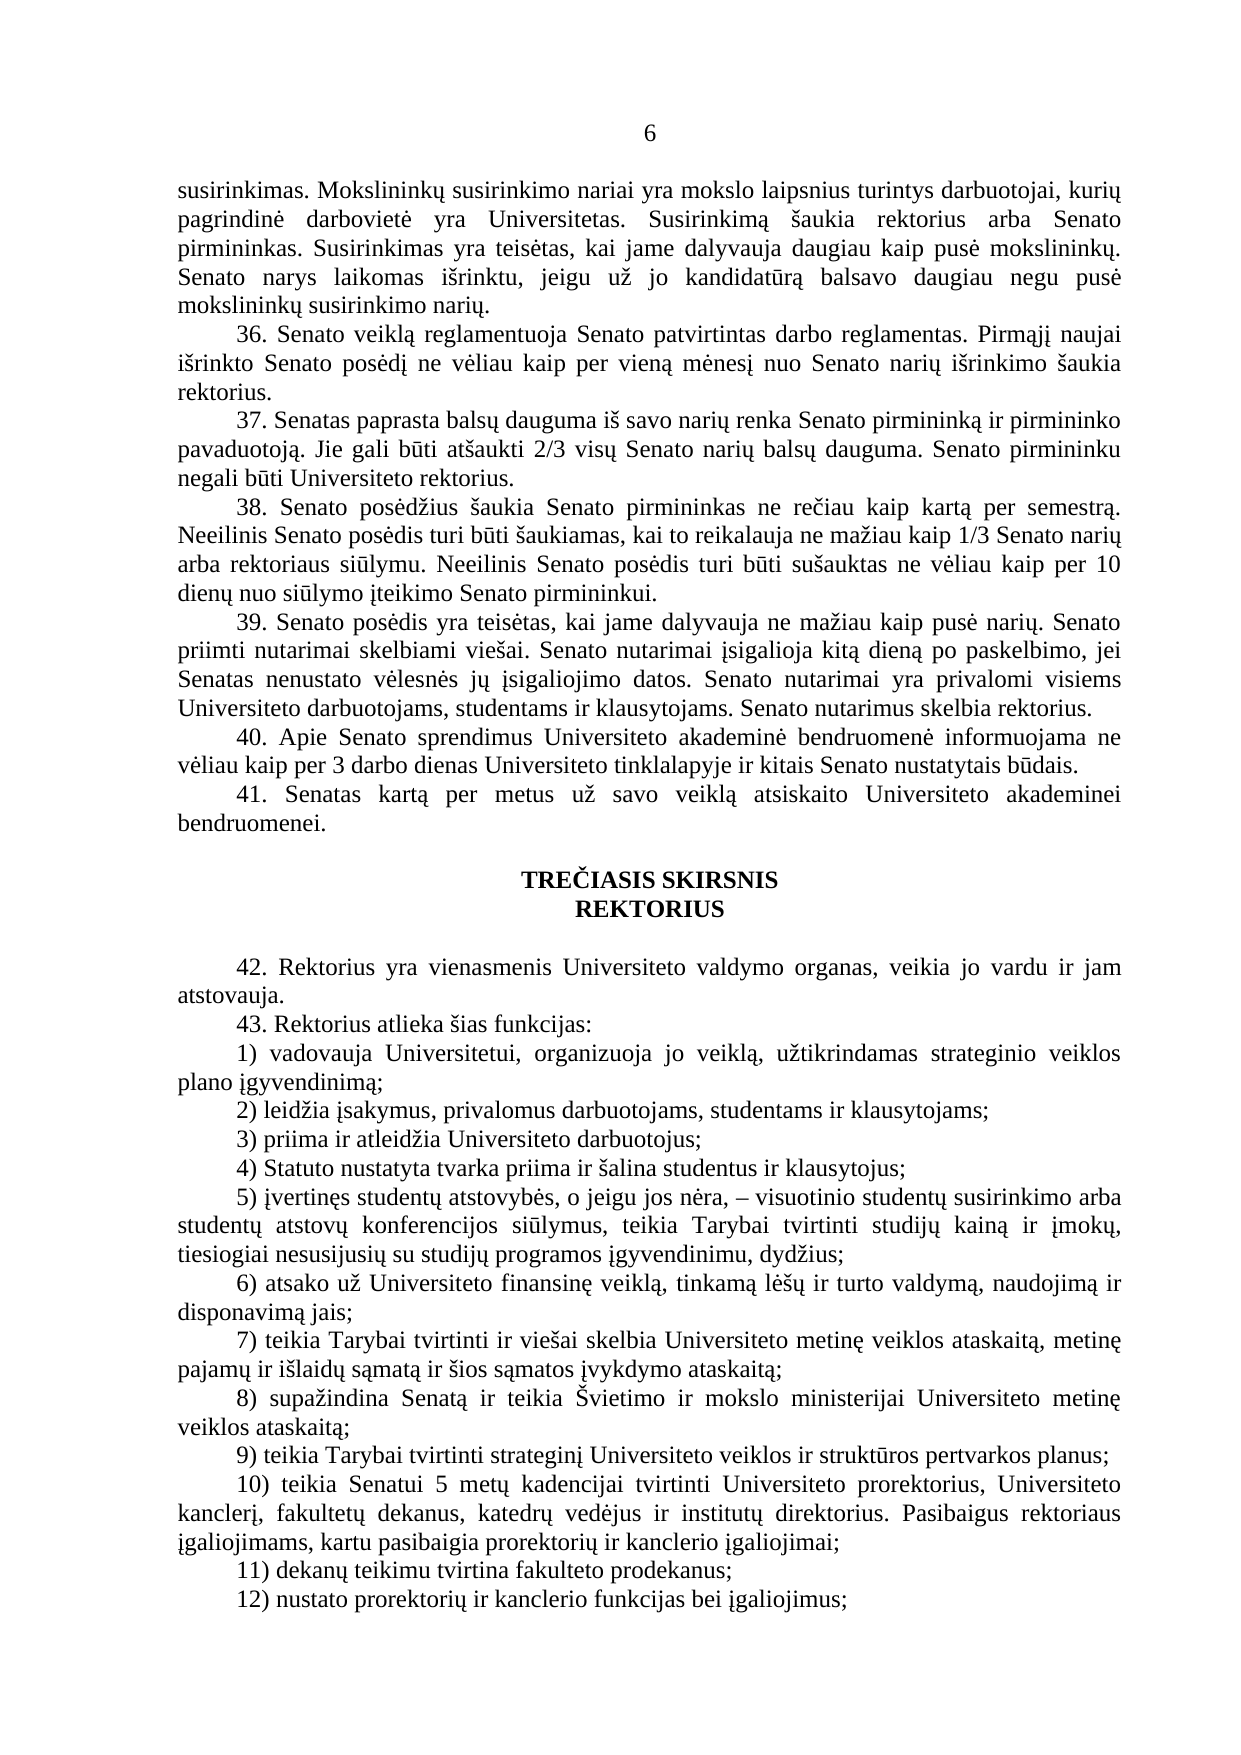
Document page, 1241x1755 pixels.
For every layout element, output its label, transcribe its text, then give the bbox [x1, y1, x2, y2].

text trečiasis SKIRSNIS [177, 866, 1122, 894]
text 1) vadovauja Universitetui, organizuoja jo veiklą, užtikrindamas strateginio veiklos plano įgyvendinimą; [177, 1038, 1122, 1096]
text 3) priima ir atleidžia Universiteto darbuotojus; [177, 1124, 1122, 1153]
text 37. Senatas paprasta balsų dauguma iš savo narių renka Senato pirmininką ir pirmininko pavaduotoją. Jie gali būti atšaukti 2/3 visų Senato narių balsų dauguma. Senato pirmininku negali būti Universiteto rektorius. [177, 406, 1122, 492]
text 43. Rektorius atlieka šias funkcijas: [177, 1009, 1122, 1038]
text 10) teikia Senatui 5 metų kadencijai tvirtinti Universiteto prorektorius, Universiteto kanclerį, fakultetų dekanus, katedrų vedėjus ir institutų direktorius. Pasibaigus rektoriaus įgaliojimams, kartu pasibaigia prorektorių ir kanclerio įgaliojimai; [177, 1469, 1122, 1556]
text 8) supažindina Senatą ir teikia Švietimo ir mokslo ministerijai Universiteto metinę veiklos ataskaitą; [177, 1383, 1122, 1441]
text susirinkimas. Mokslininkų susirinkimo nariai yra mokslo laipsnius turintys darbuotojai, kurių pagrindinė darbovietė yra Universitetas. Susirinkimą šaukia rektorius arba Senato pirmininkas. Susirinkimas yra teisėtas, kai jame dalyvauja daugiau kaip pusė mokslininkų. Senato narys laikomas išrinktu, jeigu už jo kandidatūrą balsavo daugiau negu pusė mokslininkų susirinkimo narių. [177, 176, 1122, 319]
text 42. Rektorius yra vienasmenis Universiteto valdymo organas, veikia jo vardu ir jam atstovauja. [177, 952, 1122, 1009]
text 36. Senato veiklą reglamentuoja Senato patvirtintas darbo reglamentas. Pirmąjį naujai išrinkto Senato posėdį ne vėliau kaip per vieną mėnesį nuo Senato narių išrinkimo šaukia rektorius. [177, 319, 1122, 406]
text 11) dekanų teikimu tvirtina fakulteto prodekanus; [177, 1556, 1122, 1584]
text 40. Apie Senato sprendimus Universiteto akademinė bendruomenė informuojama ne vėliau kaip per 3 darbo dienas Universiteto tinklalapyje ir kitais Senato nustatytais būdais. [177, 722, 1122, 779]
text 9) teikia Tarybai tvirtinti strateginį Universiteto veiklos ir struktūros pertvarkos planus; [177, 1441, 1122, 1469]
text 38. Senato posėdžius šaukia Senato pirmininkas ne rečiau kaip kartą per semestrą. Neeilinis Senato posėdis turi būti šaukiamas, kai to reikalauja ne mažiau kaip 1/3 Senato narių arba rektoriaus siūlymu. Neeilinis Senato posėdis turi būti sušauktas ne vėliau kaip per 10 dienų nuo siūlymo įteikimo Senato pirmininkui. [177, 492, 1122, 607]
text 4) Statuto nustatyta tvarka priima ir šalina studentus ir klausytojus; [177, 1153, 1122, 1182]
text 2) leidžia įsakymus, privalomus darbuotojams, studentams ir klausytojams; [177, 1096, 1122, 1124]
text 6) atsako už Universiteto finansinę veiklą, tinkamą lėšų ir turto valdymą, naudojimą ir disponavimą jais; [177, 1268, 1122, 1326]
text 39. Senato posėdis yra teisėtas, kai jame dalyvauja ne mažiau kaip pusė narių. Senato priimti nutarimai skelbiami viešai. Senato nutarimai įsigalioja kitą dieną po paskelbimo, jei Senatas nenustato vėlesnės jų įsigaliojimo datos. Senato nutarimai yra privalomi visiems Universiteto darbuotojams, studentams ir klausytojams. Senato nutarimus skelbia rektorius. [177, 607, 1122, 722]
text 12) nustato prorektorių ir kanclerio funkcijas bei įgaliojimus; [177, 1584, 1122, 1613]
text REKTORIUS [177, 894, 1122, 923]
text 41. Senatas kartą per metus už savo veiklą atsiskaito Universiteto akademinei bendruomenei. [177, 779, 1122, 837]
text 5) įvertinęs studentų atstovybės, o jeigu jos nėra, – visuotinio studentų susirinkimo arba studentų atstovų konferencijos siūlymus, teikia Tarybai tvirtinti studijų kainą ir įmokų, tiesiogiai nesusijusių su studijų programos įgyvendinimu, dydžius; [177, 1182, 1122, 1268]
text 7) teikia Tarybai tvirtinti ir viešai skelbia Universiteto metinę veiklos ataskaitą, metinę pajamų ir išlaidų sąmatą ir šios sąmatos įvykdymo ataskaitą; [177, 1326, 1122, 1383]
